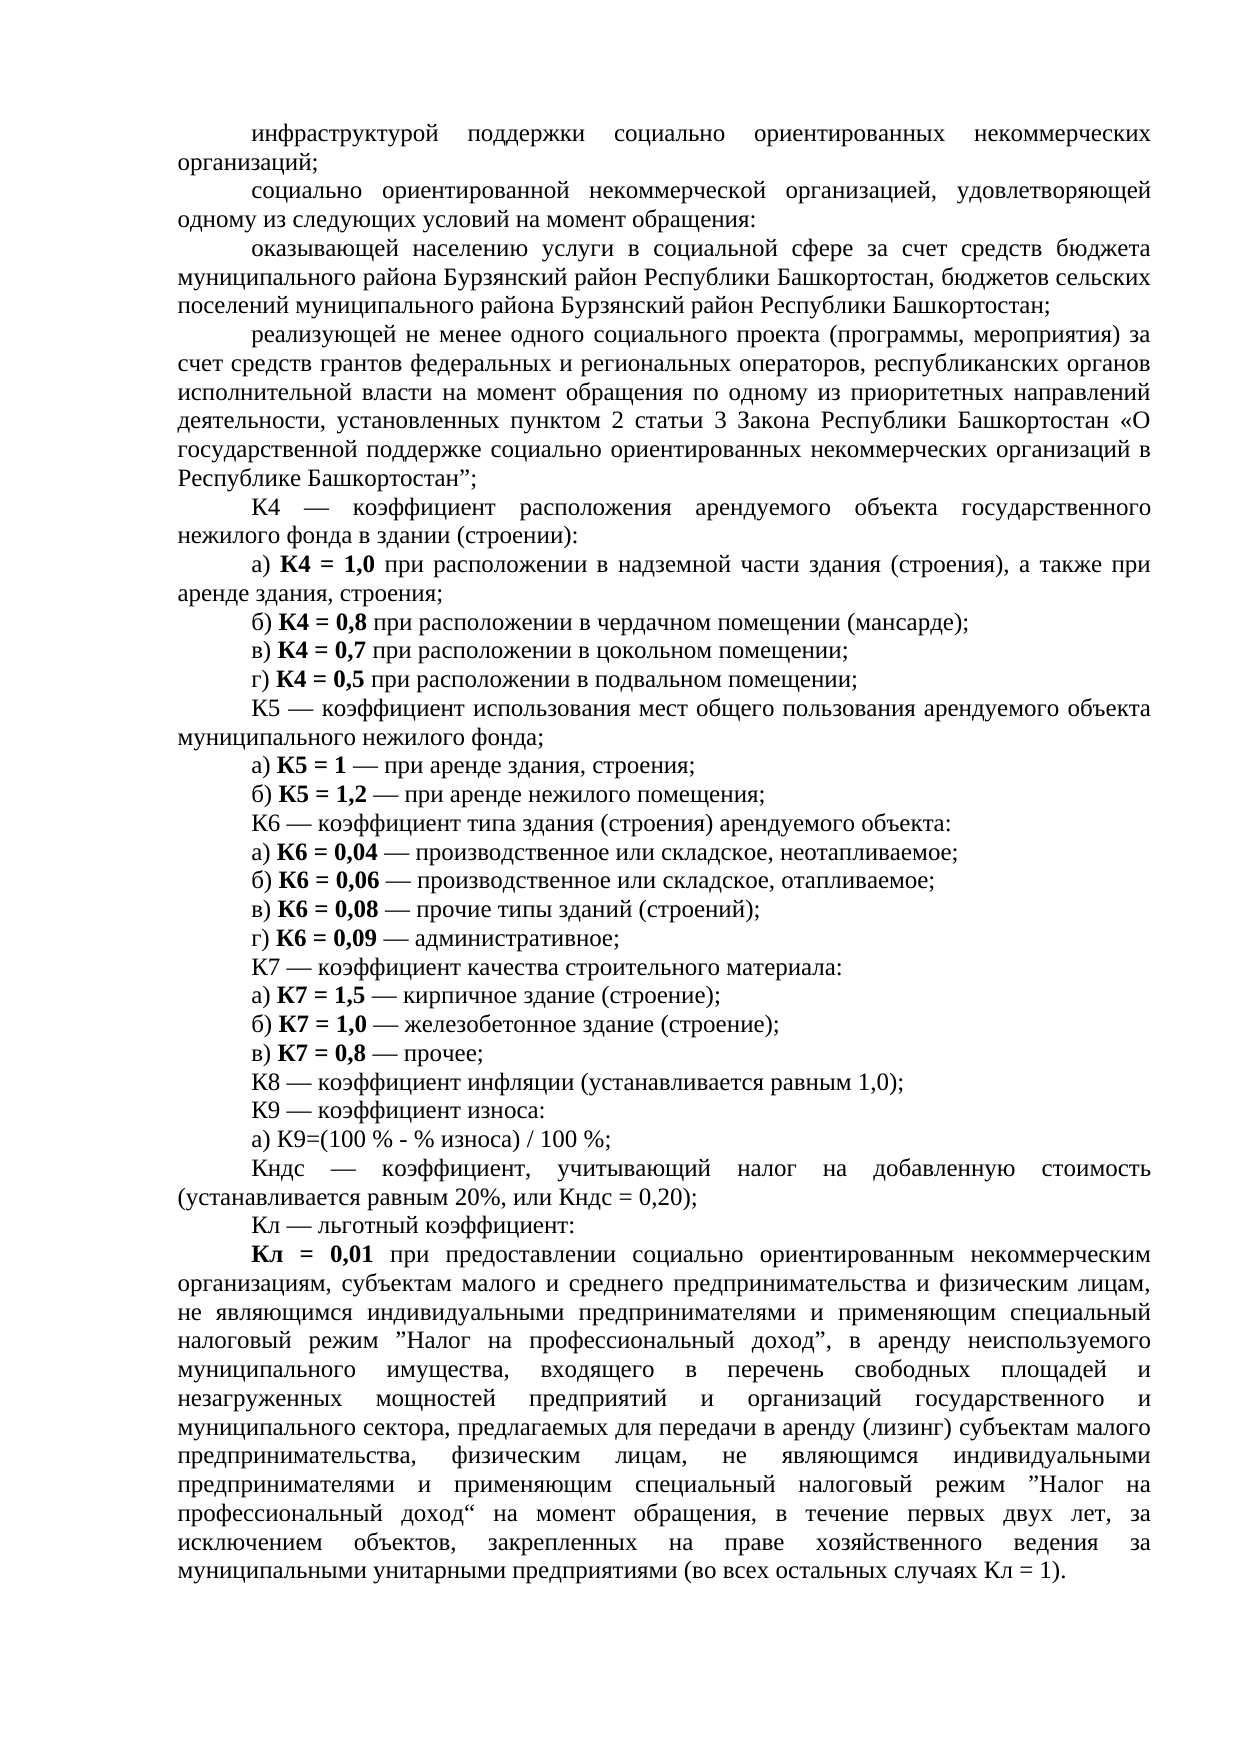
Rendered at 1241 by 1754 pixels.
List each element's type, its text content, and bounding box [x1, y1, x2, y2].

text а) К6 = 0,04 — производственное или складское, неотапливаемое; [177, 837, 1152, 866]
text К4 — коэффициент расположения арендуемого объекта государственного нежилого фонда в здании (строении): [177, 492, 1152, 549]
text б) К4 = 0,8 при расположении в чердачном помещении (мансарде); [177, 607, 1152, 636]
text а) К5 = 1 — при аренде здания, строения; [177, 751, 1152, 779]
text реализующей не менее одного социального проекта (программы, мероприятия) за счет средств грантов федеральных и региональных операторов, республиканских органов исполнительной власти на момент обращения по одному из приоритетных направлений деятельности, установленных пунктом 2 статьи 3 Закона Республики Башкортостан «О государственной поддержке социально ориентированных некоммерческих организаций в Республике Башкортостан”; [177, 319, 1152, 492]
text К9 — коэффициент износа: [177, 1096, 1152, 1124]
text в) К4 = 0,7 при расположении в цокольном помещении; [177, 636, 1152, 664]
text К7 — коэффициент качества строительного материала: [177, 952, 1152, 981]
text Кндс — коэффициент, учитывающий налог на добавленную стоимость (устанавливается равным 20%, или Кндс = 0,20); [177, 1153, 1152, 1211]
text а) К9=(100 % - % износа) / 100 %; [177, 1124, 1152, 1153]
text социально ориентированной некоммерческой организацией, удовлетворяющей одному из следующих условий на момент обращения: [177, 176, 1152, 233]
text б) К5 = 1,2 — при аренде нежилого помещения; [177, 779, 1152, 808]
text г) К6 = 0,09 — административное; [177, 923, 1152, 952]
text в) К7 = 0,8 — прочее; [177, 1038, 1152, 1067]
text а) К4 = 1,0 при расположении в надземной части здания (строения), а также при аренде здания, строения; [177, 549, 1152, 607]
text б) К7 = 1,0 — железобетонное здание (строение); [177, 1009, 1152, 1038]
text а) К7 = 1,5 — кирпичное здание (строение); [177, 981, 1152, 1009]
text г) К4 = 0,5 при расположении в подвальном помещении; [177, 664, 1152, 693]
text К5 — коэффициент использования мест общего пользования арендуемого объекта муниципального нежилого фонда; [177, 693, 1152, 751]
text б) К6 = 0,06 — производственное или складское, отапливаемое; [177, 866, 1152, 894]
text инфраструктурой поддержки социально ориентированных некоммерческих организаций; [177, 118, 1152, 176]
text Кл — льготный коэффициент: [177, 1211, 1152, 1239]
text Кл = 0,01 при предоставлении социально ориентированным некоммерческим организациям, субъектам малого и среднего предпринимательства и физическим лицам, не являющимся индивидуальными предпринимателями и применяющим специальный налоговый режим ”Налог на профессиональный доход”, в аренду неиспользуемого муниципального имущества, входящего в перечень свободных площадей и незагруженных мощностей предприятий и организаций государственного и муниципального сектора, предлагаемых для передачи в аренду (лизинг) субъектам малого предпринимательства, физическим лицам, не являющимся индивидуальными предпринимателями и применяющим специальный налоговый режим ”Налог на профессиональный доход“ на момент обращения, в течение первых двух лет, за исключением объектов, закрепленных на праве хозяйственного ведения за муниципальными унитарными предприятиями (во всех остальных случаях Кл = 1). [177, 1239, 1152, 1584]
text оказывающей населению услуги в социальной сфере за счет средств бюджета муниципального района Бурзянский район Республики Башкортостан, бюджетов сельских поселений муниципального района Бурзянский район Республики Башкортостан; [177, 233, 1152, 319]
text К8 — коэффициент инфляции (устанавливается равным 1,0); [177, 1067, 1152, 1096]
text К6 — коэффициент типа здания (строения) арендуемого объекта: [177, 808, 1152, 837]
text в) К6 = 0,08 — прочие типы зданий (строений); [177, 894, 1152, 923]
